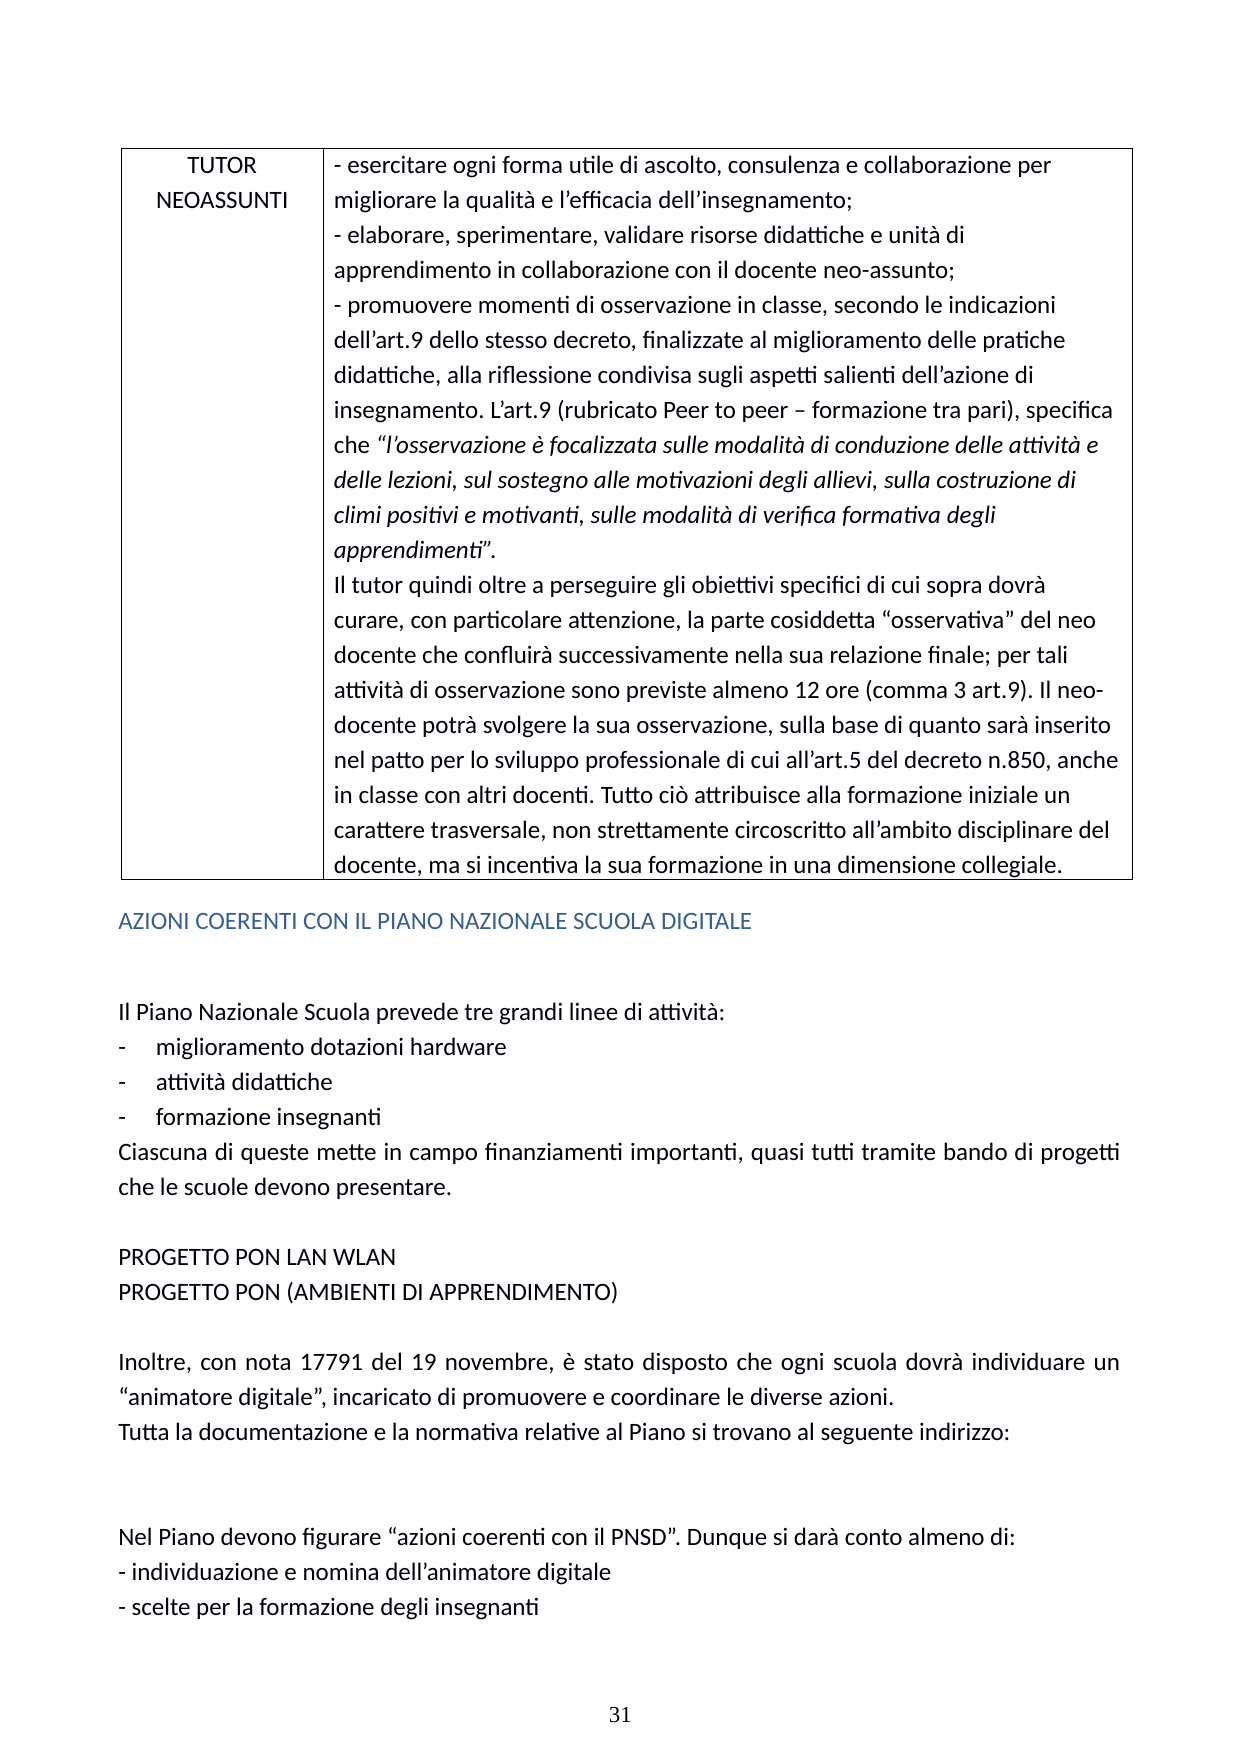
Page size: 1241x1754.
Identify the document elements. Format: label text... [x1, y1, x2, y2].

text - scelte per la formazione degli insegnanti [118, 1591, 1122, 1622]
text Inoltre, con nota 17791 del 19 novembre, è stato disposto che ogni scuola dovrà individuare un “animatore digitale”, incaricato di promuovere e coordinare le diverse azioni. [118, 1346, 1122, 1412]
text Tutta la documentazione e la normativa relative al Piano si trovano al seguente indirizzo: [118, 1416, 1122, 1447]
text PROGETTO PON LAN WLAN [118, 1241, 1122, 1272]
text http://www.istruzione.it/scuola_digitale/ [118, 1451, 1122, 1482]
text Ciascuna di queste mette in campo finanziamenti importanti, quasi tutti tramite bando di progetti che le scuole devono presentare. [118, 1136, 1122, 1202]
table_cell TUTOR NEOASSUNTI [122, 149, 323, 879]
text Nel Piano devono figurare “azioni coerenti con il PNSD”. Dunque si darà conto almeno di: [118, 1521, 1122, 1552]
subtitle AZIONI COERENTI CON IL PIANO NAZIONALE SCUOLA DIGITALE [118, 905, 1122, 936]
list formazione insegnanti [118, 1101, 1122, 1132]
table_cell - esercitare ogni forma utile di ascolto, consulenza e collaborazione per migliorare la qualità e l’efficacia dell’insegnamento; - elaborare, sperimentare, validare risorse didattiche e unità di apprendimento in collaborazione con il docente neo-assunto; - promuovere momenti di osservazione in classe, secondo le indicazioni dell’art.9 dello stesso decreto, finalizzate al miglioramento delle pratiche didattiche, alla riflessione condivisa sugli aspetti salienti dell’azione di insegnamento. L’art.9 (rubricato Peer to peer – formazione tra pari), specifica che “l’osservazione è focalizzata sulle modalità di conduzione delle attività e delle lezioni, sul sostegno alle motivazioni degli allievi, sulla costruzione di climi positivi e motivanti, sulle modalità di verifica formativa degli apprendimenti”. Il tutor quindi oltre a perseguire gli obiettivi specifici di cui sopra dovrà curare, con particolare attenzione, la parte cosiddetta “osservativa” del neo docente che confluirà successivamente nella sua relazione finale; per tali attività di osservazione sono previste almeno 12 ore (comma 3 art.9). Il neo-docente potrà svolgere la sua osservazione, sulla base di quanto sarà inserito nel patto per lo sviluppo professionale di cui all’art.5 del decreto n.850, anche in classe con altri docenti. Tutto ciò attribuisce alla formazione iniziale un carattere trasversale, non strettamente circoscritto all’ambito disciplinare del docente, ma si incentiva la sua formazione in una dimensione collegiale. [324, 149, 1132, 879]
text Il Piano Nazionale Scuola prevede tre grandi linee di attività: [118, 996, 1122, 1027]
list attività didattiche [118, 1066, 1122, 1097]
list miglioramento dotazioni hardware [118, 1031, 1122, 1062]
text PROGETTO PON (AMBIENTI DI APPRENDIMENTO) [118, 1276, 1122, 1307]
text - individuazione e nomina dell’animatore digitale [118, 1556, 1122, 1587]
